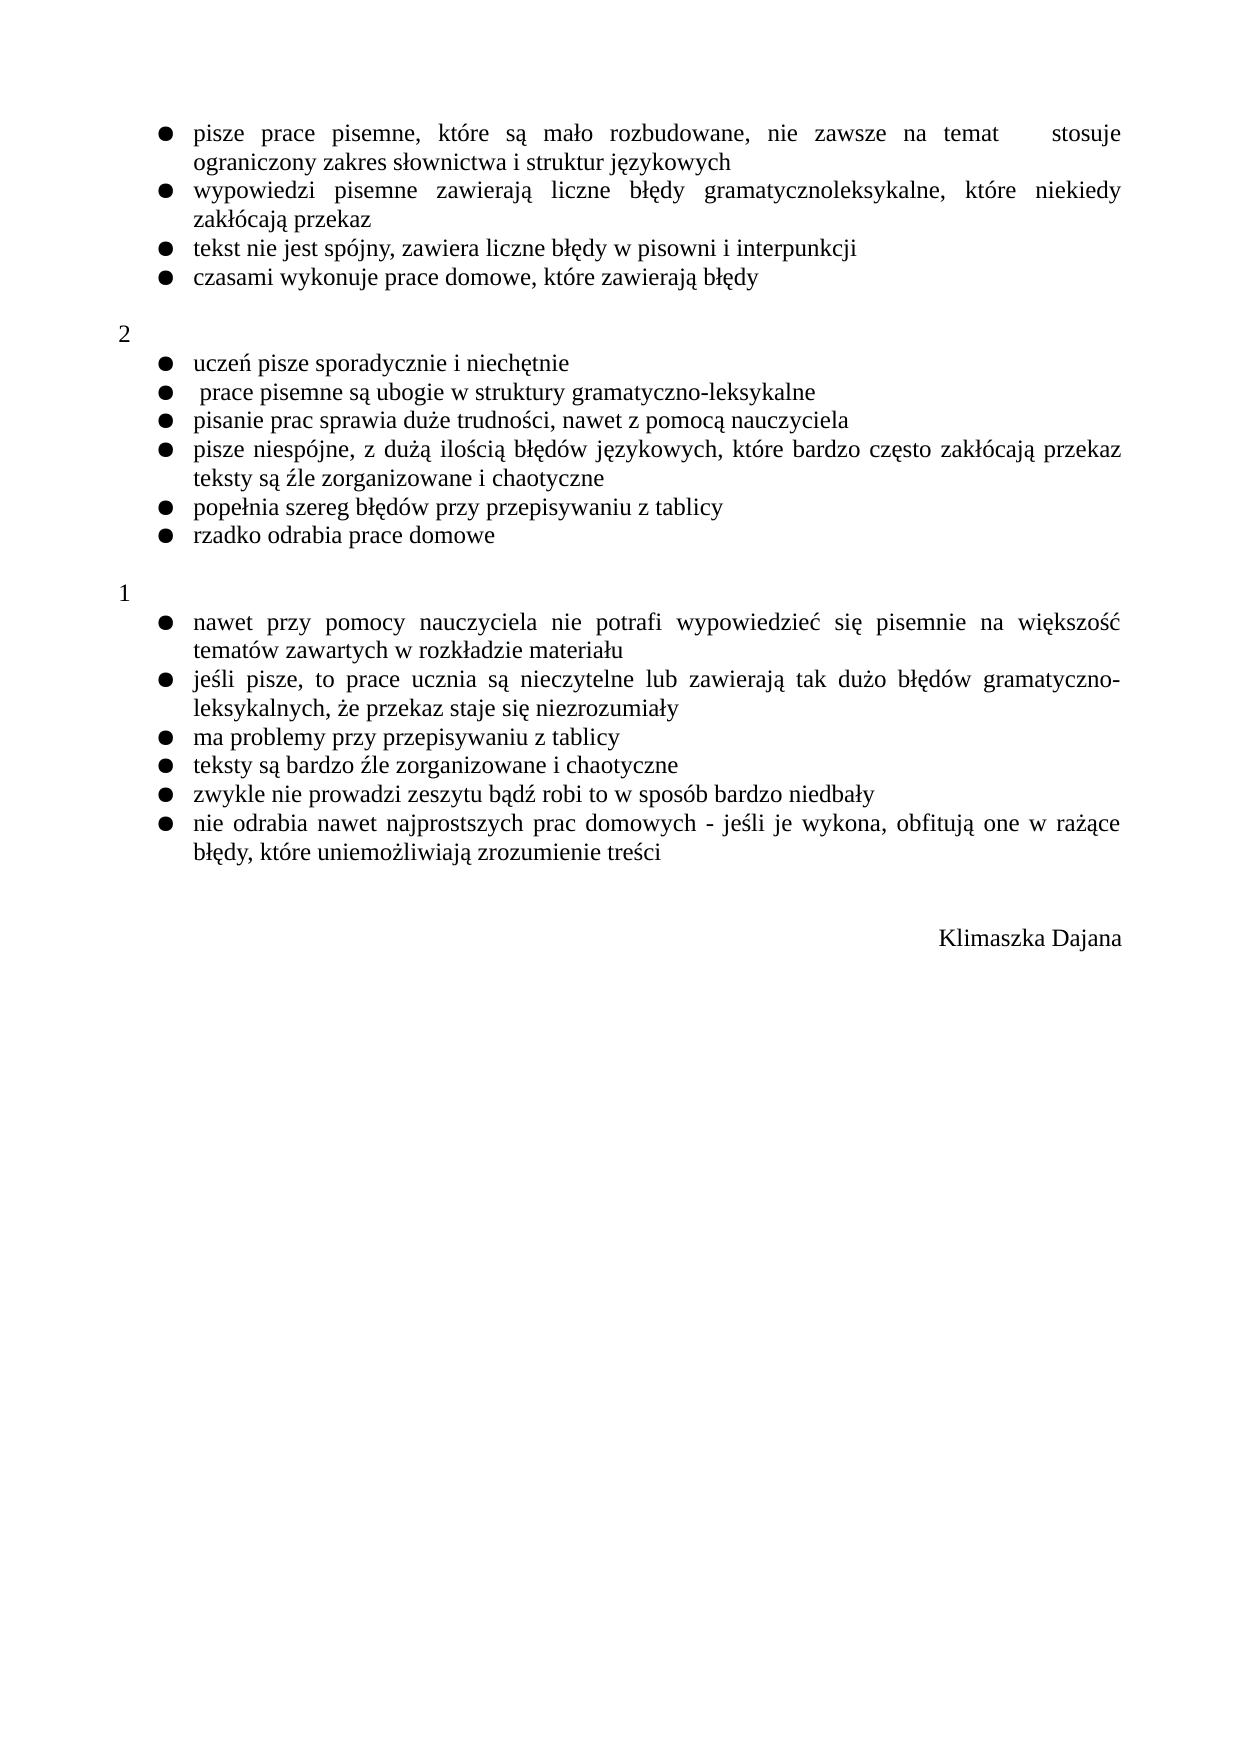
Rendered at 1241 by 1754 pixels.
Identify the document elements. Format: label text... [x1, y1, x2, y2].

list nawet przy pomocy nauczyciela nie potrafi wypowiedzieć się pisemnie na większość tematów zawartych w rozkładzie materiału [156, 607, 1122, 664]
text 2 [118, 319, 1122, 348]
list wypowiedzi pisemne zawierają liczne błędy gramatycznoleksykalne, które niekiedy zakłócają przekaz [156, 176, 1122, 233]
list czasami wykonuje prace domowe, które zawierają błędy [156, 262, 1122, 291]
list pisanie prac sprawia duże trudności, nawet z pomocą nauczyciela [156, 406, 1122, 434]
list uczeń pisze sporadycznie i niechętnie [156, 348, 1122, 377]
list popełnia szereg błędów przy przepisywaniu z tablicy [156, 492, 1122, 521]
text Klimaszka Dajana [118, 923, 1122, 952]
list teksty są bardzo źle zorganizowane i chaotyczne [156, 751, 1122, 779]
list pisze niespójne, z dużą ilością błędów językowych, które bardzo często zakłócają przekaz teksty są źle zorganizowane i chaotyczne [156, 434, 1122, 492]
list prace pisemne są ubogie w struktury gramatyczno-leksykalne [156, 377, 1122, 406]
list rzadko odrabia prace domowe [156, 521, 1122, 549]
list nie odrabia nawet najprostszych prac domowych - jeśli je wykona, obfitują one w rażące błędy, które uniemożliwiają zrozumienie treści [156, 808, 1122, 866]
text 1 [118, 578, 1122, 607]
list pisze prace pisemne, które są mało rozbudowane, nie zawsze na temat  stosuje ograniczony zakres słownictwa i struktur językowych [156, 118, 1122, 176]
list ma problemy przy przepisywaniu z tablicy [156, 722, 1122, 751]
list jeśli pisze, to prace ucznia są nieczytelne lub zawierają tak dużo błędów gramatyczno-leksykalnych, że przekaz staje się niezrozumiały [156, 664, 1122, 722]
list zwykle nie prowadzi zeszytu bądź robi to w sposób bardzo niedbały [156, 779, 1122, 808]
list tekst nie jest spójny, zawiera liczne błędy w pisowni i interpunkcji [156, 233, 1122, 262]
